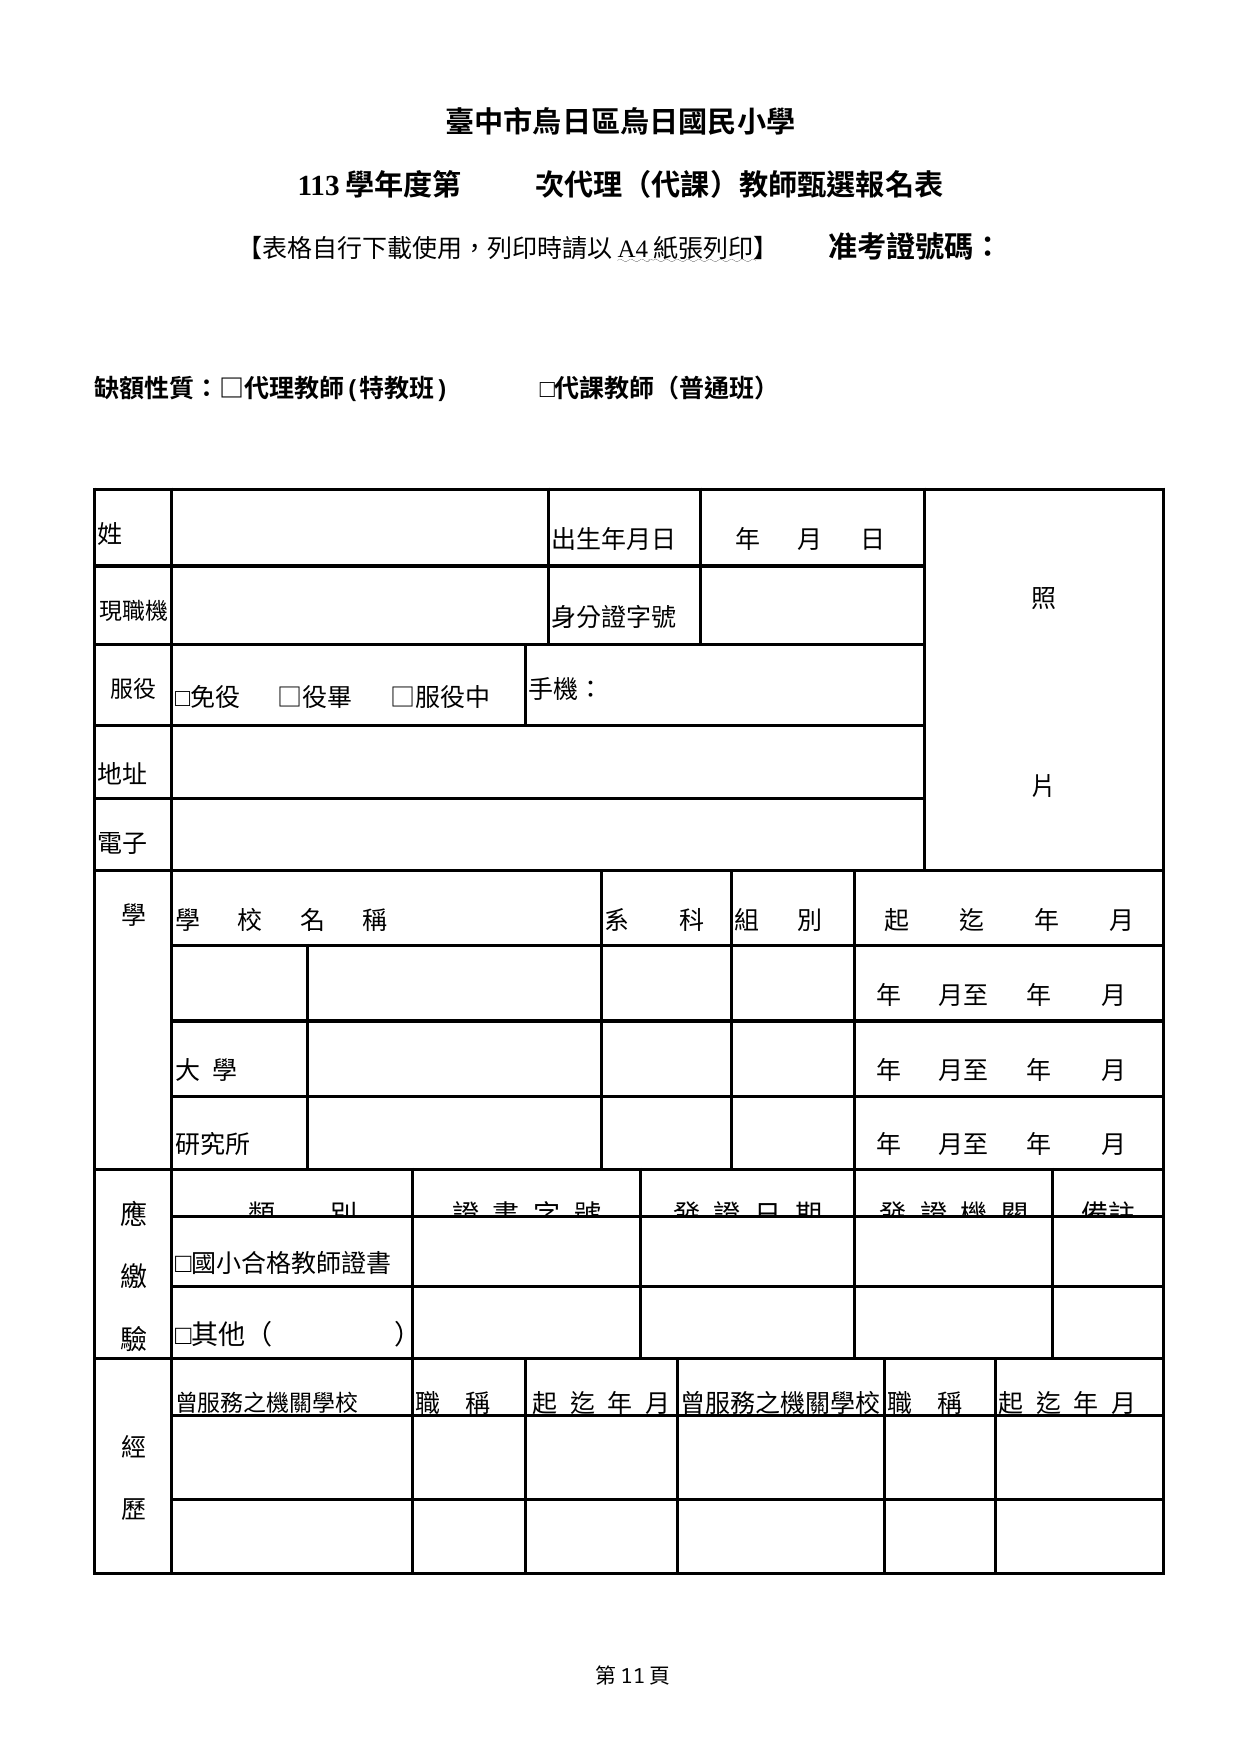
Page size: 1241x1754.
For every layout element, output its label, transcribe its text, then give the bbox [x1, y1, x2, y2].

table_cell [856, 1288, 1051, 1357]
table_cell □其他（ ） [173, 1288, 411, 1357]
table_cell [173, 727, 923, 797]
table_cell 職 稱 [886, 1360, 994, 1414]
table_cell [856, 1218, 1051, 1285]
table_cell 經 歷 [96, 1360, 170, 1572]
table_cell [886, 1501, 994, 1572]
table_cell [997, 1501, 1162, 1572]
table_cell 備註 [1054, 1171, 1162, 1215]
table_cell 起 迄 年 月 [527, 1360, 676, 1414]
table_cell [997, 1417, 1162, 1498]
table_header [173, 491, 547, 564]
table_cell 現職機關學校 [96, 568, 170, 643]
table_cell 證 書 字 號 [414, 1171, 639, 1215]
table_cell [733, 1098, 853, 1168]
table_cell 類 別 [173, 1171, 411, 1215]
table_cell [603, 947, 730, 1019]
table_cell 起 迄 年 月 [856, 872, 1162, 944]
table_cell [414, 1501, 524, 1572]
table_cell 電子郵件 [96, 800, 170, 869]
table_cell 起 迄 年 月 [997, 1360, 1162, 1414]
table_header 年 月 日 [702, 491, 923, 564]
table_cell [642, 1218, 853, 1285]
table_cell 學 校 名 稱 [173, 872, 600, 944]
table_cell 組 別 [733, 872, 853, 944]
table_cell 應 繳 驗 證 件 [96, 1171, 170, 1357]
table_cell □國小合格教師證書 [173, 1218, 411, 1285]
table_header 照 片 [926, 491, 1162, 869]
table_cell 年 月至 年 月 [856, 947, 1162, 1019]
table_cell [309, 947, 600, 1019]
table_cell [414, 1218, 639, 1285]
table_cell [642, 1288, 853, 1357]
text 113學年度第 次代理（代課）教師甄選報名表 [94, 141, 1146, 203]
table_cell 發 證 日 期 [642, 1171, 853, 1215]
table_cell [603, 1098, 730, 1168]
table_cell 年 月至 年 月 [856, 1098, 1162, 1168]
table_cell 身分證字號 [550, 568, 699, 643]
text 【表格自行下載使用，列印時請以A4紙張列印】 准考證號碼： [94, 203, 1146, 266]
table_cell [1054, 1218, 1162, 1285]
table_cell [173, 800, 923, 869]
table_cell [414, 1288, 639, 1357]
table_cell [702, 568, 923, 643]
table_header 姓 名 [96, 491, 170, 564]
table_cell [173, 568, 547, 643]
table_cell 大 學 [173, 1023, 306, 1094]
table_cell 地址 [96, 727, 170, 797]
table_cell 發 證 機 關 [856, 1171, 1051, 1215]
table_cell [527, 1417, 676, 1498]
text 缺額性質：□代理教師(特教班) □代課教師（普通班） [94, 345, 1146, 408]
table_cell 曾服務之機關學校 [679, 1360, 883, 1414]
table_cell [173, 1501, 411, 1572]
table_cell [679, 1417, 883, 1498]
table_cell 年 月至 年 月 [856, 1023, 1162, 1094]
table_cell [309, 1098, 600, 1168]
table_cell [679, 1501, 883, 1572]
table_cell [1054, 1288, 1162, 1357]
table_cell [527, 1501, 676, 1572]
table_cell 職 稱 [414, 1360, 524, 1414]
table_cell [886, 1417, 994, 1498]
table_cell [733, 947, 853, 1019]
table_cell 研究所 [173, 1098, 306, 1168]
table_cell 曾服務之機關學校 [173, 1360, 411, 1414]
table_cell 服役 情形 [96, 646, 170, 724]
table_cell [309, 1023, 600, 1094]
table_cell 系 科 [603, 872, 730, 944]
table_cell 學 歷 [96, 872, 170, 1168]
table_cell [173, 1417, 411, 1498]
table_cell [733, 1023, 853, 1094]
table_cell [603, 1023, 730, 1094]
table_header 出生年月日 [550, 491, 699, 564]
text 臺中市烏日區烏日國民小學 [94, 78, 1146, 141]
table_cell □免役 □役畢 □服役中 [173, 646, 524, 724]
table_cell 手機： 電話: [527, 646, 923, 724]
table_cell [173, 947, 306, 1019]
table_cell [414, 1417, 524, 1498]
